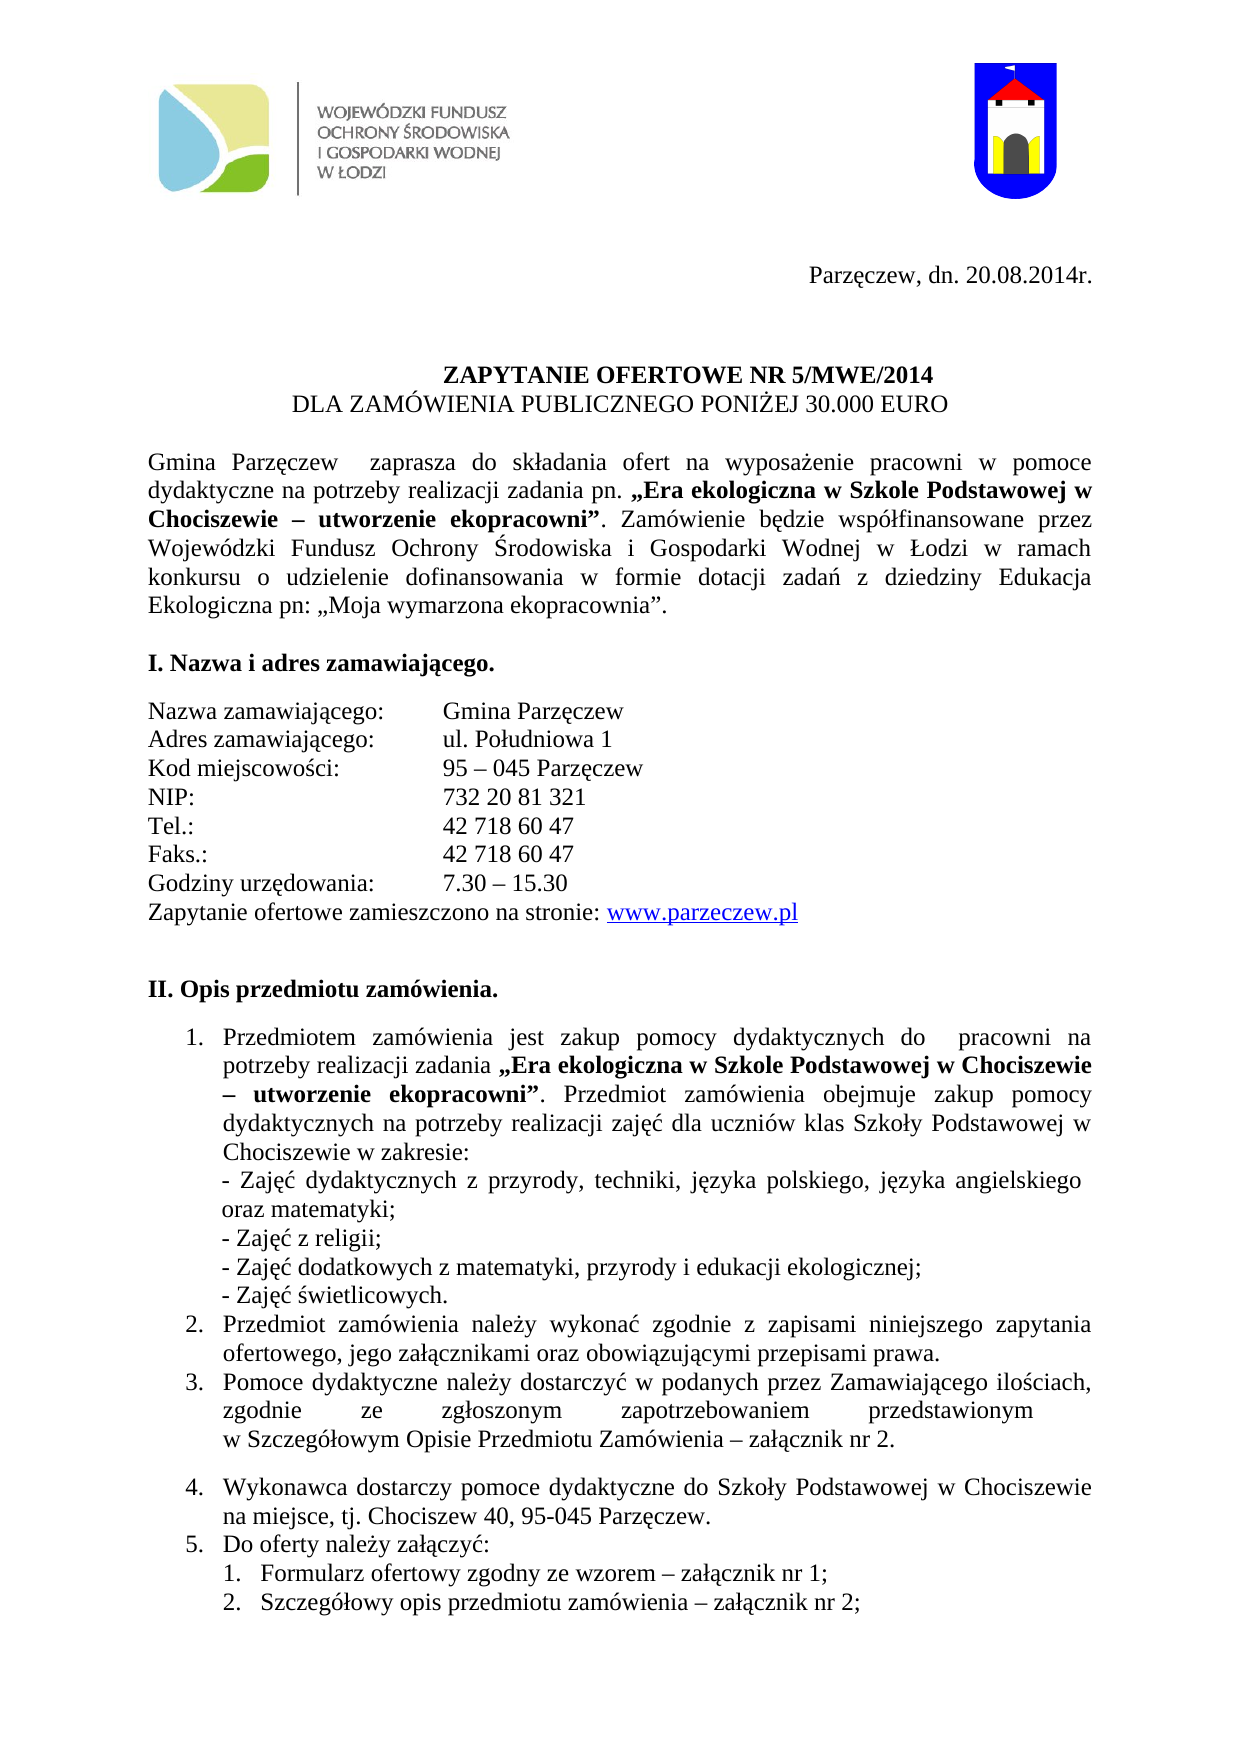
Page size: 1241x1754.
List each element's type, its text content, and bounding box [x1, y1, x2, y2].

list Szczegółowy opis przedmiotu zamówienia – załącznik nr 2; [223, 1587, 1092, 1616]
list Pomoce dydaktyczne należy dostarczyć w podanych przez Zamawiającego ilościach, zgodnie ze zgłoszonym zapotrzebowaniem przedstawionym w Szczegółowym Opisie Przedmiotu Zamówienia – załącznik nr 2. [185, 1367, 1092, 1453]
text Adres zamawiającego: ul. Południowa 1 [148, 724, 1092, 753]
text - Zajęć świetlicowych. [148, 1280, 1092, 1309]
text Godziny urzędowania: 7.30 – 15.30 [148, 868, 1092, 897]
text - Zajęć dydaktycznych z przyrody, techniki, języka polskiego, języka angielskiego oraz matematyki; [148, 1165, 1092, 1223]
text ZAPYTANIE OFERTOWE NR 5/MWE/2014 [148, 360, 1092, 389]
text - Zajęć z religii; [148, 1223, 1092, 1252]
text I. Nazwa i adres zamawiającego. [148, 648, 1092, 677]
list Przedmiotem zamówienia jest zakup pomocy dydaktycznych do pracowni na potrzeby realizacji zadania „Era ekologiczna w Szkole Podstawowej w Chociszewie – utworzenie ekopracowni”. Przedmiot zamówienia obejmuje zakup pomocy dydaktycznych na potrzeby realizacji zajęć dla uczniów klas Szkoły Podstawowej w Chociszewie w zakresie: [185, 1022, 1092, 1165]
list Formularz ofertowy zgodny ze wzorem – załącznik nr 1; [223, 1558, 1092, 1587]
text Gmina Parzęczew zaprasza do składania ofert na wyposażenie pracowni w pomoce dydaktyczne na potrzeby realizacji zadania pn. „Era ekologiczna w Szkole Podstawowej w Chociszewie – utworzenie ekopracowni”. Zamówienie będzie współfinansowane przez Wojewódzki Fundusz Ochrony Środowiska i Gospodarki Wodnej w Łodzi w ramach konkursu o udzielenie dofinansowania w formie dotacji zadań z dziedziny Edukacja Ekologiczna pn: „Moja wymarzona ekopracownia”. [148, 447, 1092, 619]
text Zapytanie ofertowe zamieszczono na stronie: www.parzeczew.pl [148, 897, 1092, 926]
list Przedmiot zamówienia należy wykonać zgodnie z zapisami niniejszego zapytania ofertowego, jego załącznikami oraz obowiązującymi przepisami prawa. [185, 1309, 1092, 1367]
text NIP: 732 20 81 321 [148, 782, 1092, 811]
list Wykonawca dostarczy pomoce dydaktyczne do Szkoły Podstawowej w Chociszewie na miejsce, tj. Chociszew 40, 95-045 Parzęczew. [185, 1472, 1092, 1529]
list Do oferty należy załączyć: [185, 1529, 1092, 1558]
text II. Opis przedmiotu zamówienia. [148, 974, 1092, 1002]
text Parzęczew, dn. 20.08.2014r. [148, 260, 1092, 288]
picture [147, 73, 520, 203]
text Nazwa zamawiającego: Gmina Parzęczew [148, 696, 1092, 724]
text Faks.: 42 718 60 47 [148, 839, 1092, 868]
text Tel.: 42 718 60 47 [148, 811, 1092, 839]
text DLA ZAMÓWIENIA PUBLICZNEGO PONIŻEJ 30.000 EURO [148, 389, 1092, 418]
text Kod miejscowości: 95 – 045 Parzęczew [148, 753, 1092, 782]
text - Zajęć dodatkowych z matematyki, przyrody i edukacji ekologicznej; [148, 1252, 1092, 1280]
